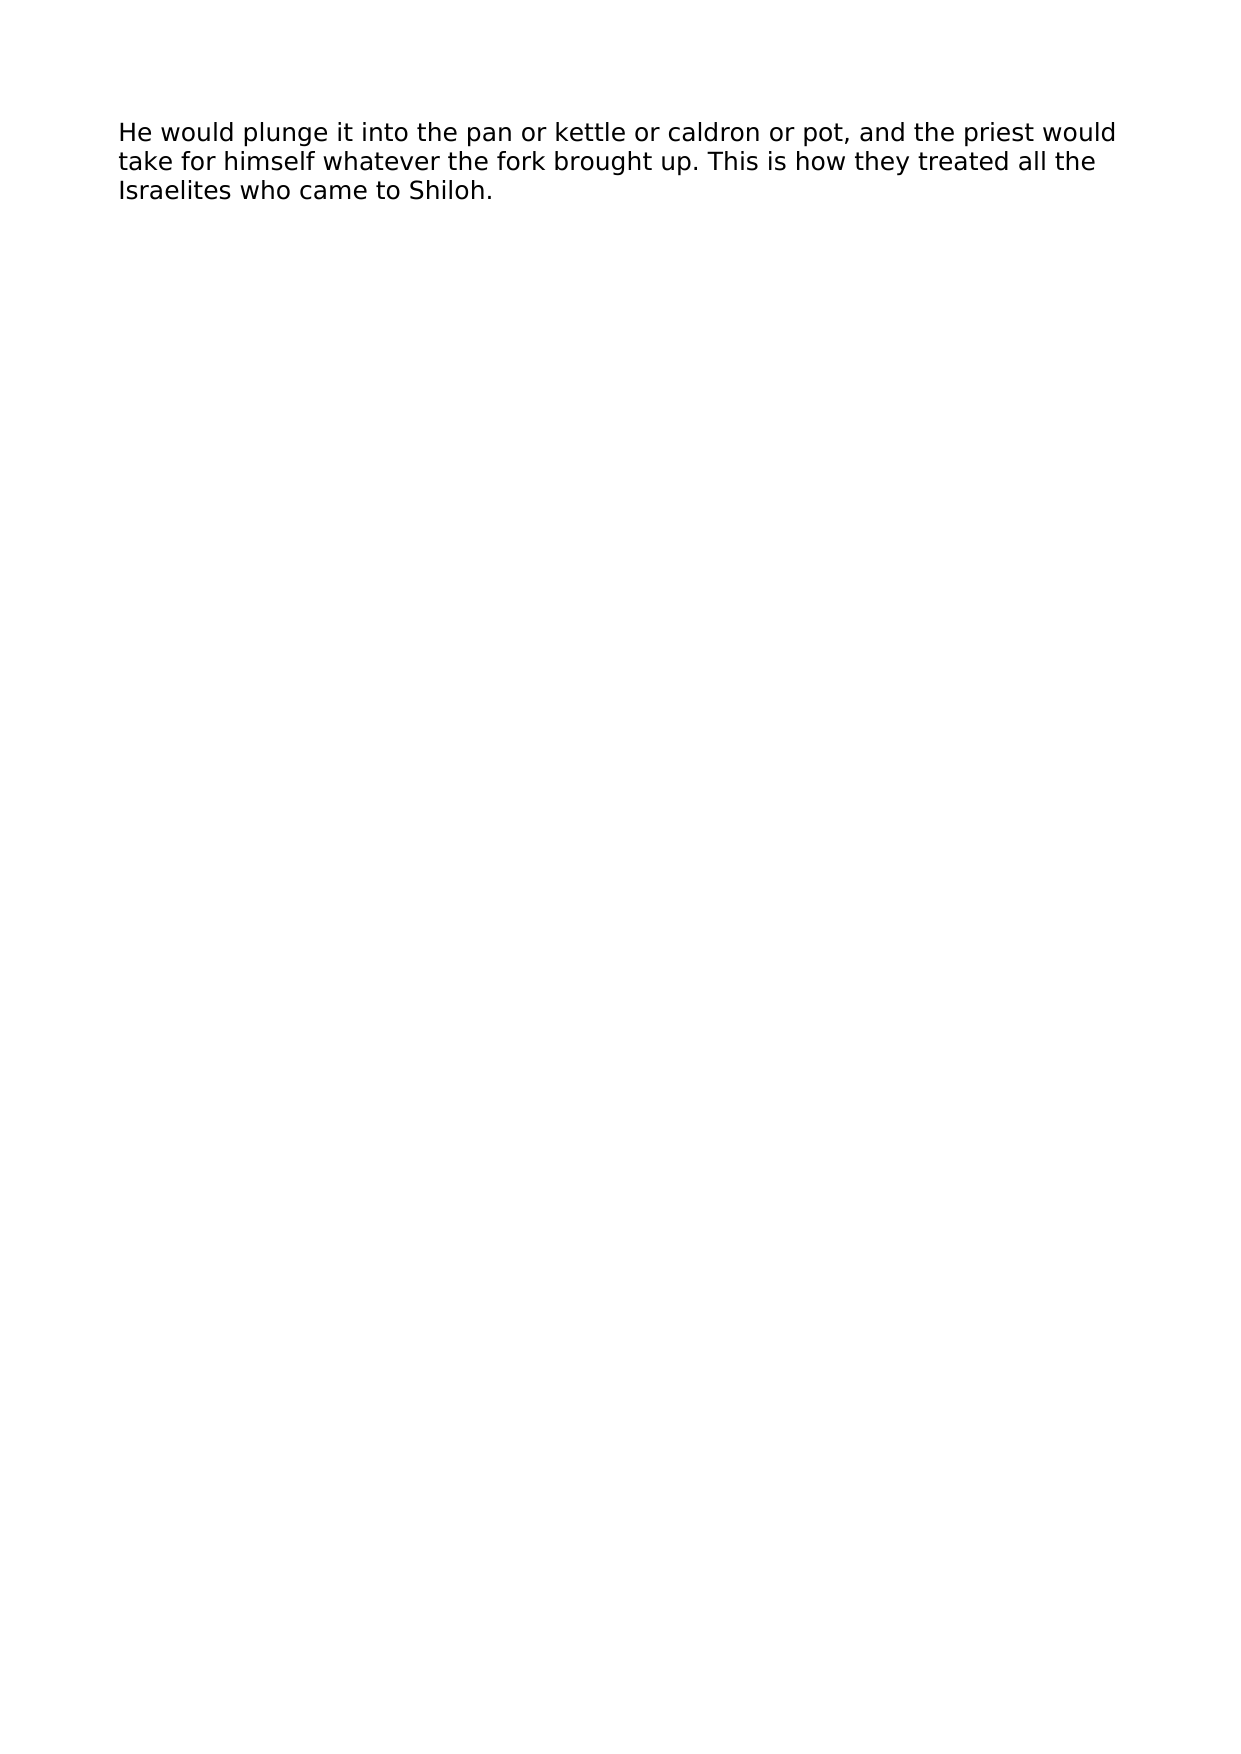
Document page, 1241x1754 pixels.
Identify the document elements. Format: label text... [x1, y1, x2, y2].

text He would plunge it into the pan or kettle or caldron or pot, and the priest would take for himself whatever the fork brought up. This is how they treated all the Israelites who came to Shiloh. [118, 118, 1122, 206]
